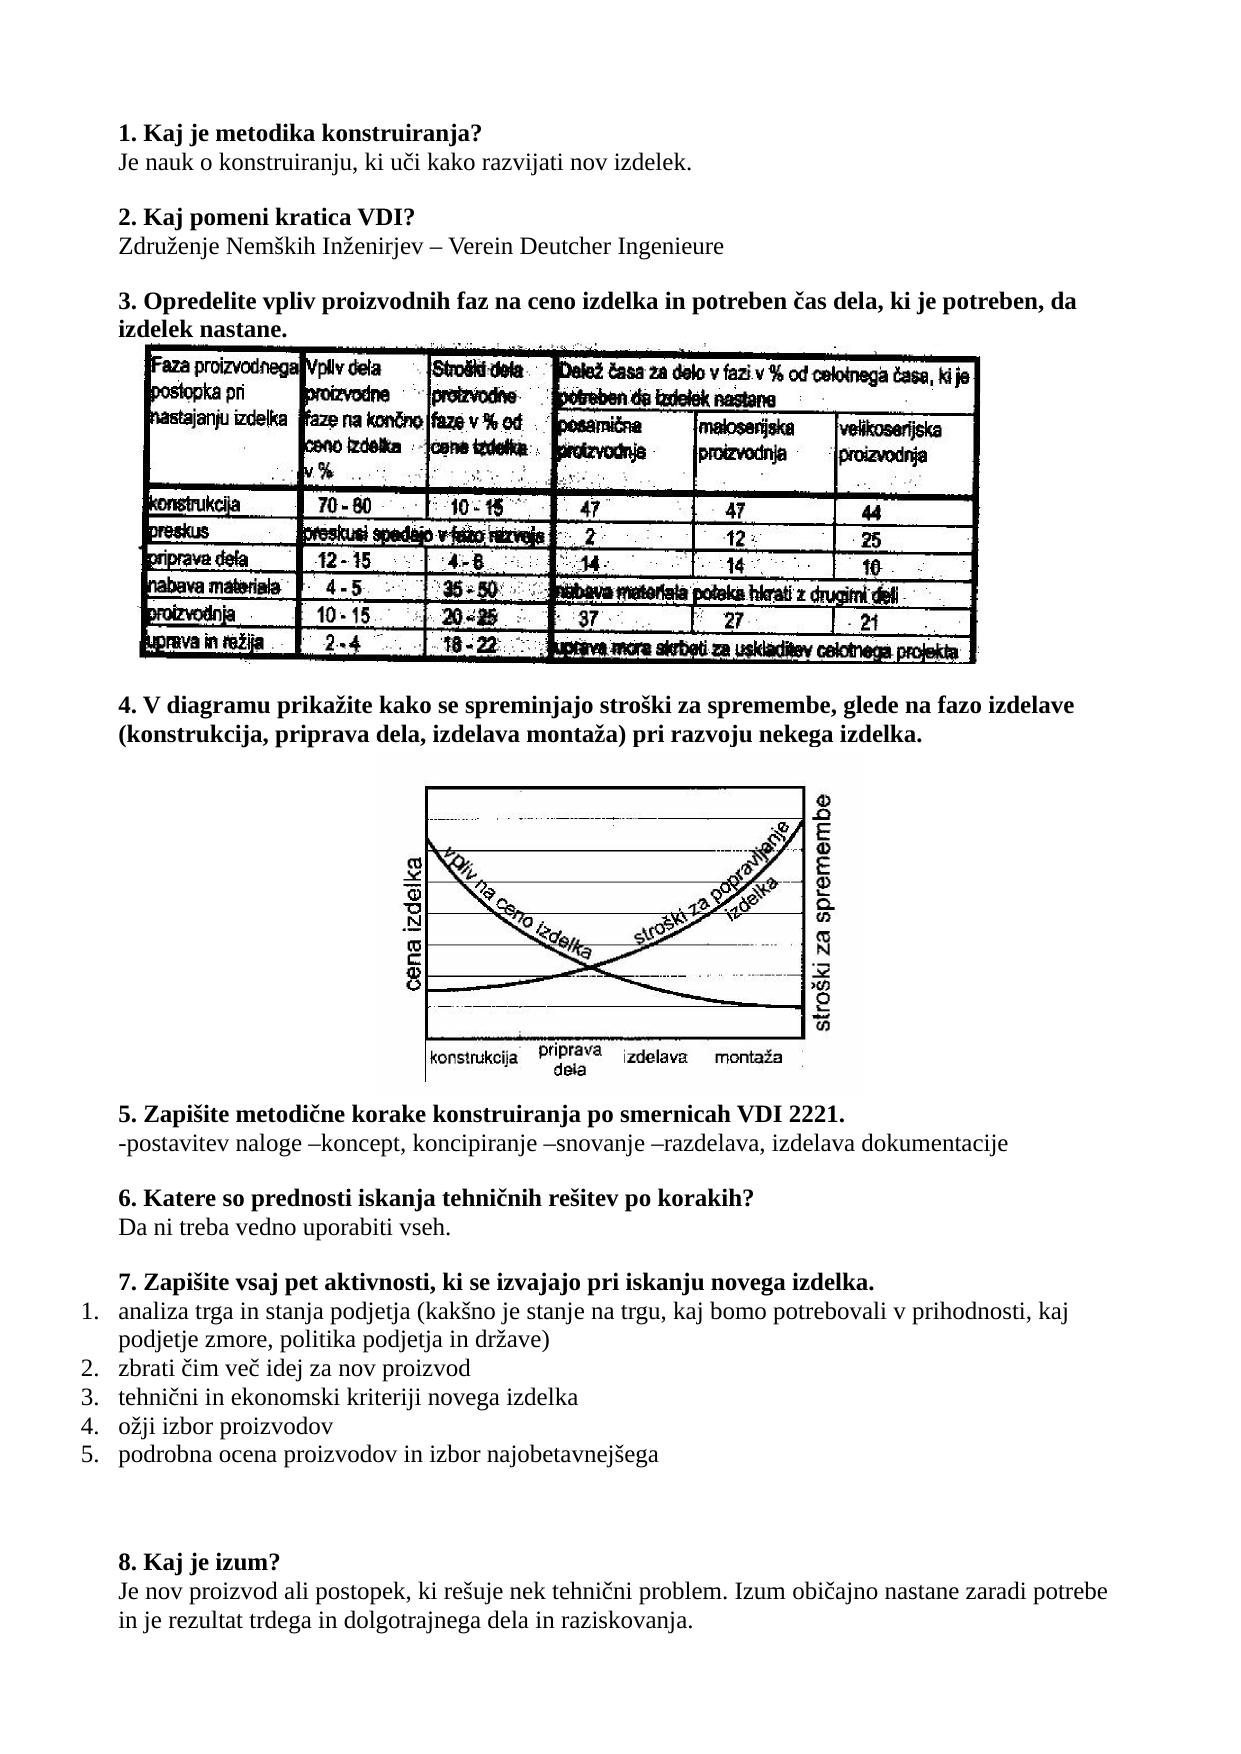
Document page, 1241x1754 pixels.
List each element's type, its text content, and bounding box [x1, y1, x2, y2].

list tehnični in ekonomski kriteriji novega izdelka [81, 1382, 1122, 1411]
text -postavitev naloge –koncept, koncipiranje –snovanje –razdelava, izdelava dokumentacije [118, 1128, 1122, 1157]
text 4. V diagramu prikažite kako se spreminjajo stroški za spremembe, glede na fazo izdelave (konstrukcija, priprava dela, izdelava montaža) pri razvoju nekega izdelka. [118, 690, 1122, 748]
text 7. Zapišite vsaj pet aktivnosti, ki se izvajajo pri iskanju novega izdelka. [118, 1267, 1122, 1296]
text 2. Kaj pomeni kratica VDI? [118, 202, 1122, 231]
list podrobna ocena proizvodov in izbor najobetavnejšega [81, 1439, 1122, 1468]
list ožji izbor proizvodov [81, 1411, 1122, 1439]
text 5. Zapišite metodične korake konstruiranja po smernicah VDI 2221. [118, 1099, 1122, 1128]
list zbrati čim več idej za nov proizvod [81, 1353, 1122, 1382]
text 6. Katere so prednosti iskanja tehničnih rešitev po korakih? [118, 1183, 1122, 1212]
text 3. Opredelite vpliv proizvodnih faz na ceno izdelka in potreben čas dela, ki je potreben, da izdelek nastane. [118, 286, 1122, 343]
picture [136, 343, 981, 664]
text Je nov proizvod ali postopek, ki rešuje nek tehnični problem. Izum običajno nastane zaradi potrebe in je rezultat trdega in dolgotrajnega dela in raziskovanja. [118, 1576, 1122, 1634]
picture [376, 747, 864, 1100]
text Da ni treba vedno uporabiti vseh. [118, 1212, 1122, 1241]
text 8. Kaj je izum? [118, 1547, 1122, 1576]
text 1. Kaj je metodika konstruiranja? [118, 118, 1122, 147]
list analiza trga in stanja podjetja (kakšno je stanje na trgu, kaj bomo potrebovali v prihodnosti, kaj podjetje zmore, politika podjetja in države) [81, 1296, 1122, 1353]
text Je nauk o konstruiranju, ki uči kako razvijati nov izdelek. [118, 147, 1122, 176]
text Združenje Nemških Inženirjev – Verein Deutcher Ingenieure [118, 231, 1122, 259]
